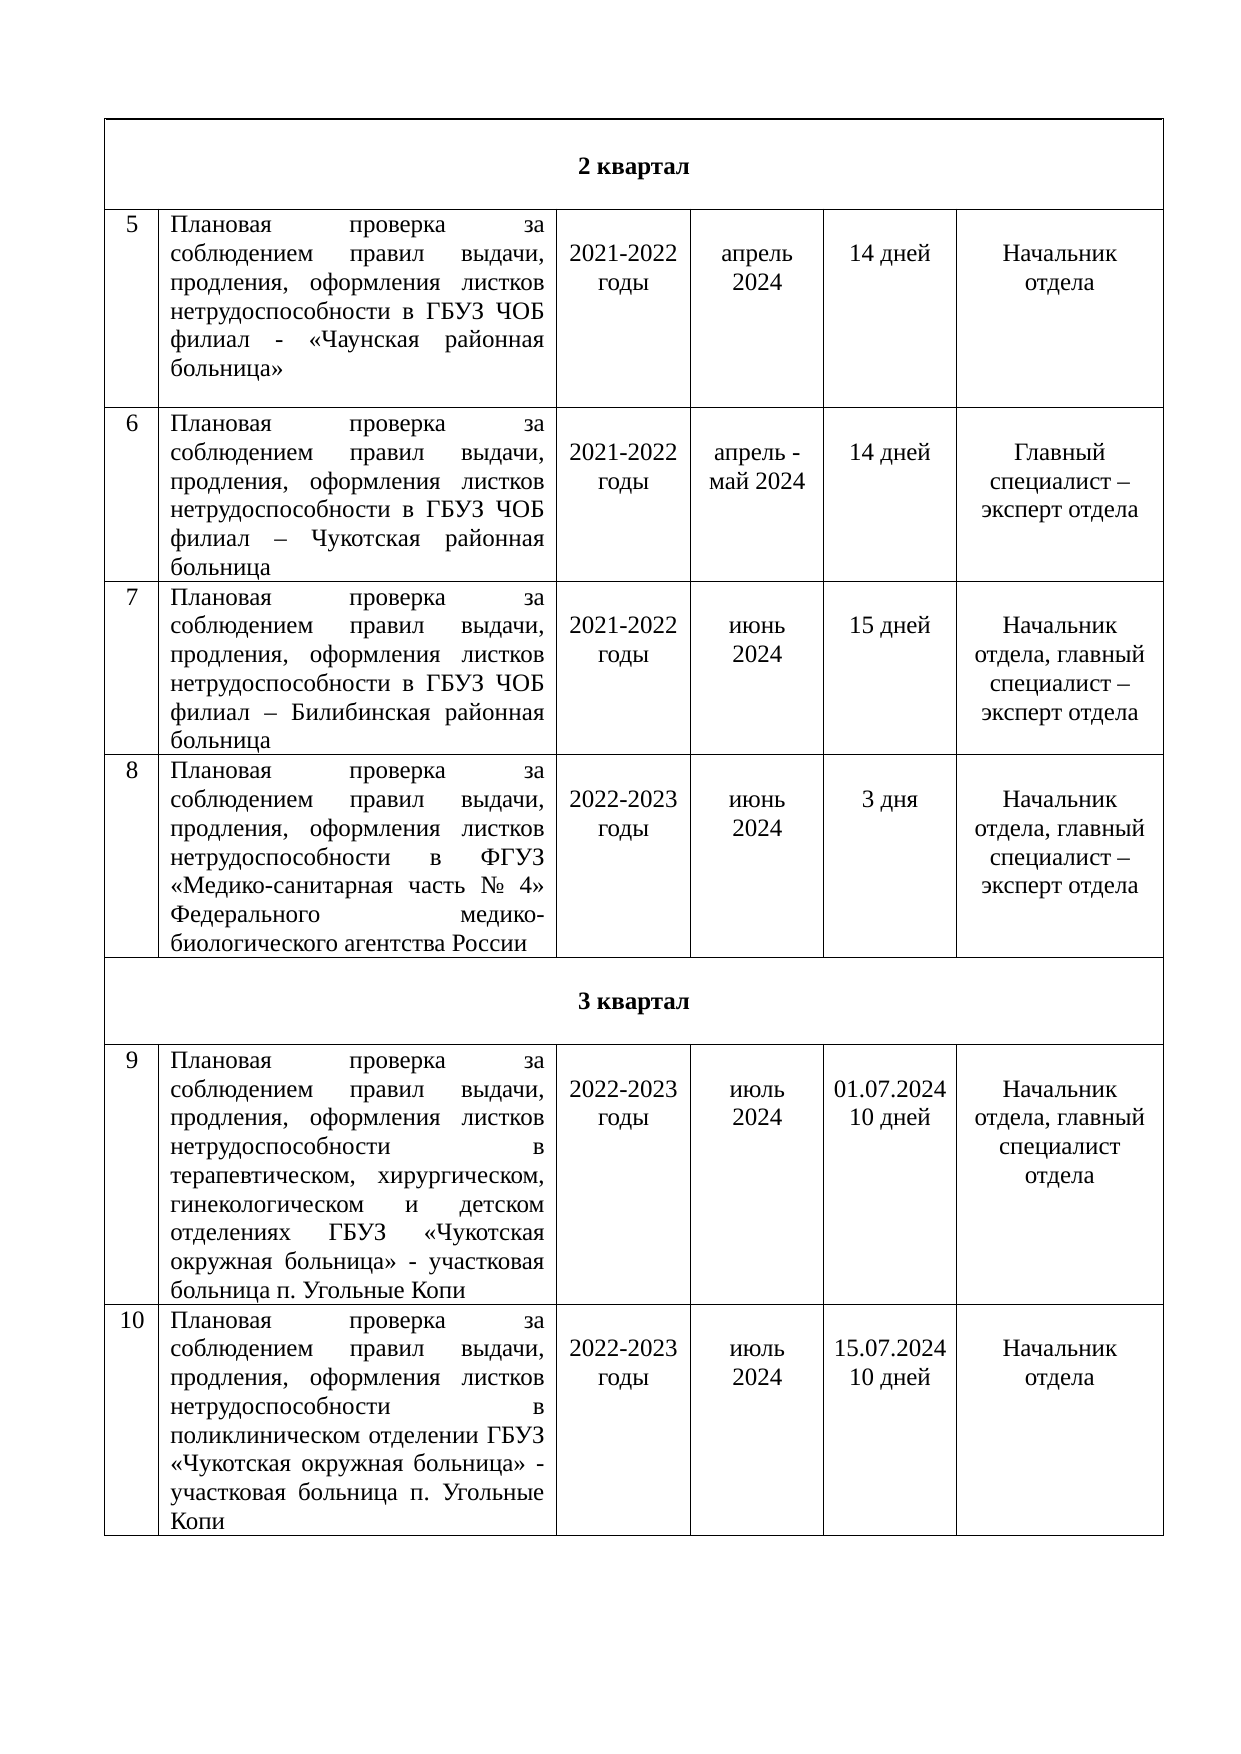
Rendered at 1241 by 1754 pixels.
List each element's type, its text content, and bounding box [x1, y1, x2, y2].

table_cell 2022-2023 годы [557, 1045, 690, 1304]
table_cell Начальник отдела [957, 1305, 1163, 1535]
table_cell Плановая проверка за соблюдением правил выдачи, продления, оформления листков нетрудоспособности в ФГУЗ «Медико-санитарная часть № 4» Федерального медико-биологического агентства России [159, 755, 556, 957]
table_cell 6 [105, 408, 158, 581]
table_cell 8 [105, 755, 158, 957]
table_cell 15 дней [824, 582, 956, 754]
table_cell 3 квартал [105, 958, 1163, 1044]
table_cell Плановая проверка за соблюдением правил выдачи, продления, оформления листков нетрудоспособности в ГБУЗ ЧОБ филиал - «Чаунская районная больница» [159, 210, 556, 407]
table_cell июль 2024 [691, 1305, 823, 1535]
table_cell 2021-2022 годы [557, 582, 690, 754]
table_cell Плановая проверка за соблюдением правил выдачи, продления, оформления листков нетрудоспособности в поликлиническом отделении ГБУЗ «Чукотская окружная больница» - участковая больница п. Угольные Копи [159, 1305, 556, 1535]
table_cell 2021-2022 годы [557, 210, 690, 407]
table_cell июль 2024 [691, 1045, 823, 1304]
table_cell 14 дней [824, 210, 956, 407]
table_cell Начальник отдела, главный специалист – эксперт отдела [957, 755, 1163, 957]
table_cell 2022-2023 годы [557, 1305, 690, 1535]
table_cell апрель 2024 [691, 210, 823, 407]
table_cell июнь 2024 [691, 755, 823, 957]
table_cell Главный специалист – эксперт отдела [957, 408, 1163, 581]
table_cell Плановая проверка за соблюдением правил выдачи, продления, оформления листков нетрудоспособности в ГБУЗ ЧОБ филиал – Чукотская районная больница [159, 408, 556, 581]
table_cell 2 квартал [105, 119, 1163, 208]
table_cell Начальник отдела, главный специалист отдела [957, 1045, 1163, 1304]
table_cell Начальник отдела, главный специалист – эксперт отдела [957, 582, 1163, 754]
table_cell 14 дней [824, 408, 956, 581]
table_cell 7 [105, 582, 158, 754]
table_cell Начальник отдела [957, 210, 1163, 407]
table_cell 15.07.2024 10 дней [824, 1305, 956, 1535]
table_cell 3 дня [824, 755, 956, 957]
table_cell Плановая проверка за соблюдением правил выдачи, продления, оформления листков нетрудоспособности в терапевтическом, хирургическом, гинекологическом и детском отделениях ГБУЗ «Чукотская окружная больница» - участковая больница п. Угольные Копи [159, 1045, 556, 1304]
table_cell июнь 2024 [691, 582, 823, 754]
table_cell апрель - май 2024 [691, 408, 823, 581]
table_cell 5 [105, 210, 158, 407]
table_cell 01.07.2024 10 дней [824, 1045, 956, 1304]
table_cell 2021-2022 годы [557, 408, 690, 581]
table_cell 10 [105, 1305, 158, 1535]
table_cell Плановая проверка за соблюдением правил выдачи, продления, оформления листков нетрудоспособности в ГБУЗ ЧОБ филиал – Билибинская районная больница [159, 582, 556, 754]
table_cell 9 [105, 1045, 158, 1304]
table_cell 2022-2023 годы [557, 755, 690, 957]
